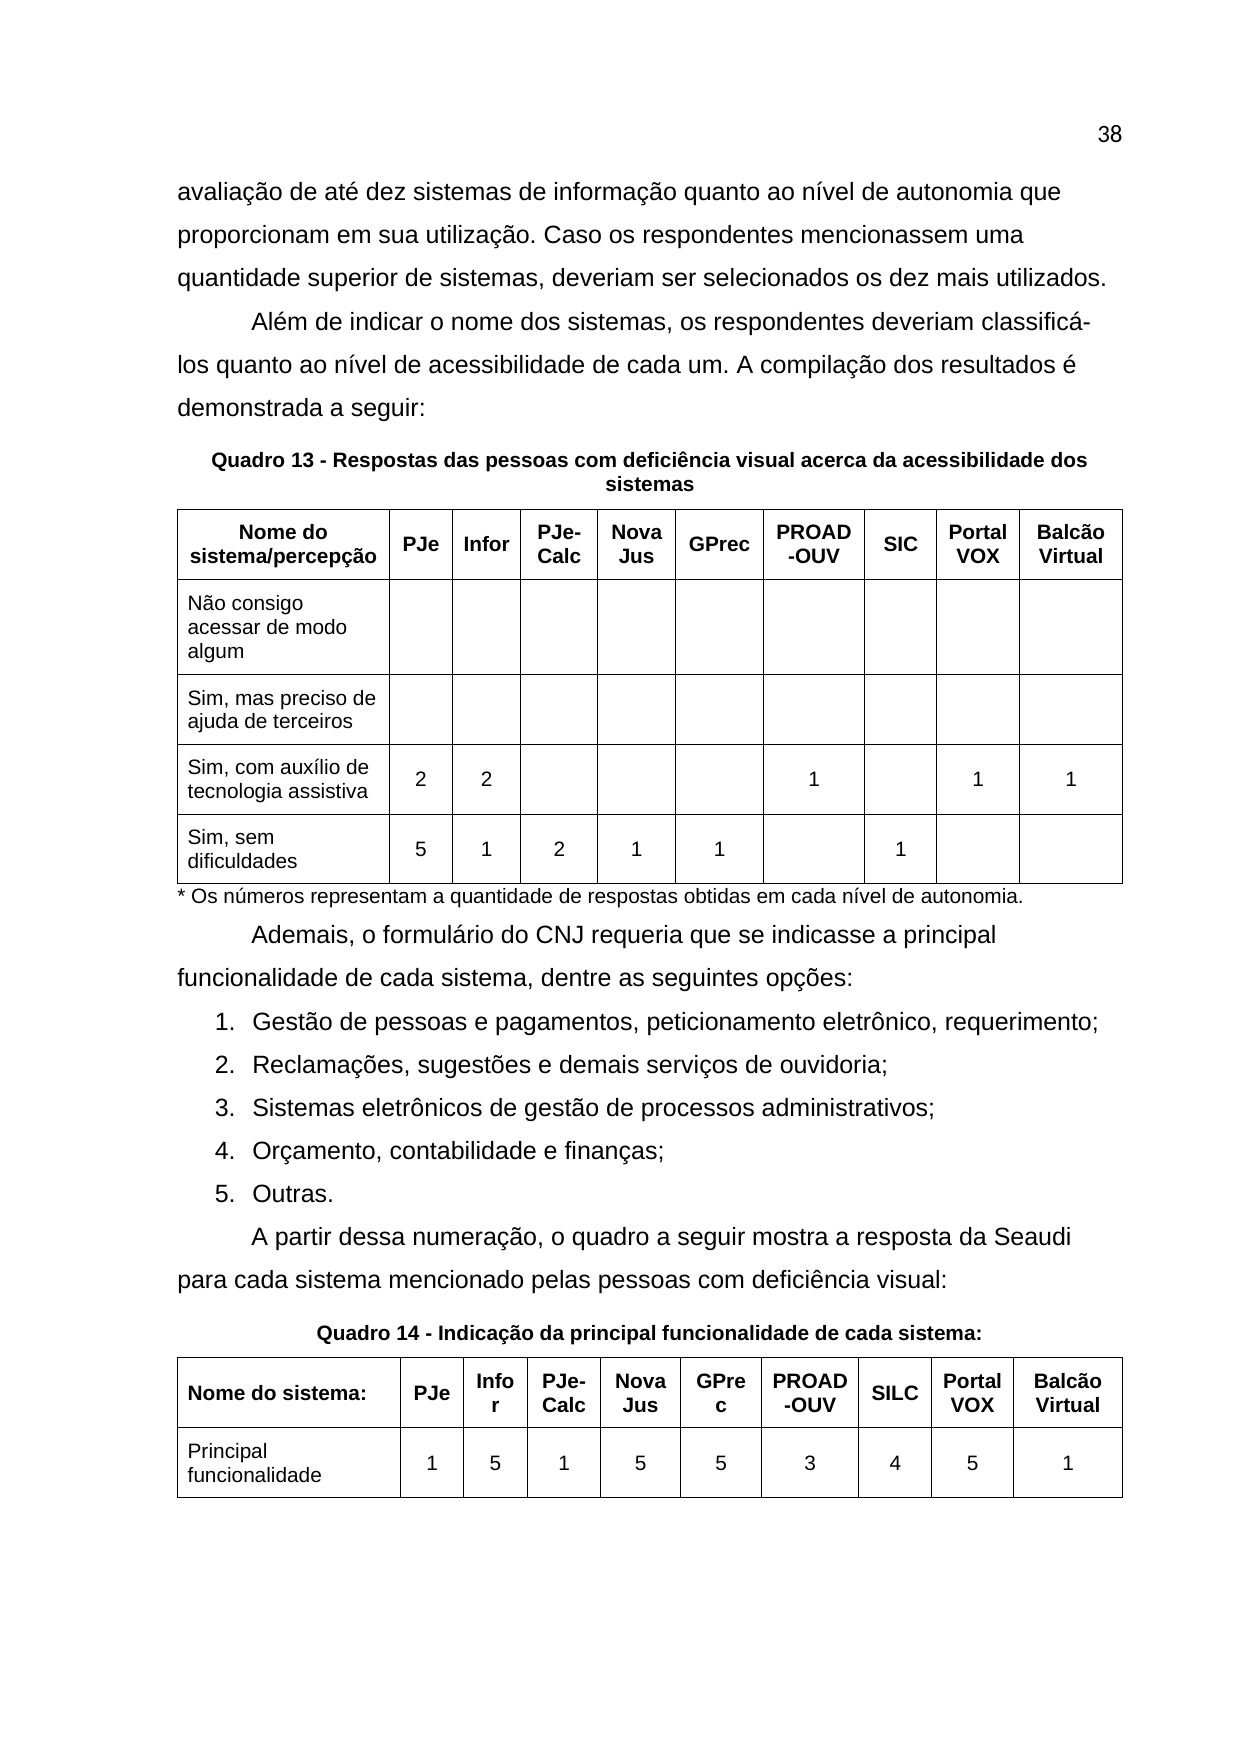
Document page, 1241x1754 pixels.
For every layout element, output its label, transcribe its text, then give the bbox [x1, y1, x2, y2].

table_cell [865, 745, 936, 813]
table_cell 5 [390, 815, 452, 883]
table_header SIC [865, 510, 936, 578]
table_header SILC [859, 1358, 931, 1427]
table_cell [937, 675, 1019, 744]
table_cell 2 [390, 745, 452, 813]
table_cell [937, 815, 1019, 883]
table_cell [865, 580, 936, 674]
table_cell [1020, 580, 1122, 674]
table_header Portal VOX [937, 510, 1019, 578]
table_header PROAD-OUV [762, 1358, 858, 1427]
text * Os números representam a quantidade de respostas obtidas em cada nível de autonomia. [177, 884, 1122, 908]
table_cell [1020, 675, 1122, 744]
table_cell [390, 580, 452, 674]
table_header Balcão Virtual [1020, 510, 1122, 578]
text avaliação de até dez sistemas de informação quanto ao nível de autonomia que proporcionam em sua utilização. Caso os respondentes mencionassem uma quantidade superior de sistemas, deveriam ser selecionados os dez mais utilizados. [177, 177, 1122, 292]
table_cell 5 [681, 1428, 761, 1497]
table_cell 1 [764, 745, 864, 813]
table_cell Principal funcionalidade [178, 1428, 400, 1497]
table_cell [598, 675, 675, 744]
table_cell 1 [1014, 1428, 1122, 1497]
table_cell 1 [598, 815, 675, 883]
table_cell [453, 675, 520, 744]
table_cell 2 [521, 815, 597, 883]
table_cell [764, 675, 864, 744]
table_cell [764, 815, 864, 883]
table_cell 5 [932, 1428, 1013, 1497]
table_header GPrec [676, 510, 763, 578]
table_cell 1 [676, 815, 763, 883]
table_cell Não consigo acessar de modo algum [178, 580, 389, 674]
list Outras. [214, 1179, 1122, 1208]
table_cell Sim, sem dificuldades [178, 815, 389, 883]
table_header PROAD-OUV [764, 510, 864, 578]
table_cell [521, 745, 597, 813]
table_header Nome do sistema: [178, 1358, 400, 1427]
table_cell [676, 745, 763, 813]
table_cell [598, 745, 675, 813]
table_header PJe [401, 1358, 463, 1427]
table_cell [676, 580, 763, 674]
table_header NovaJus [598, 510, 675, 578]
table_cell [1020, 815, 1122, 883]
table_cell Sim, com auxílio de tecnologia assistiva [178, 745, 389, 813]
table_header PJe- Calc [521, 510, 597, 578]
table_cell 2 [453, 745, 520, 813]
table_cell 4 [859, 1428, 931, 1497]
text Ademais, o formulário do CNJ requeria que se indicasse a principal funcionalidade de cada sistema, dentre as seguintes opções: [177, 920, 1122, 992]
table_cell [521, 580, 597, 674]
text A partir dessa numeração, o quadro a seguir mostra a resposta da Seaudi para cada sistema mencionado pelas pessoas com deficiência visual: [177, 1222, 1122, 1294]
table_header NovaJus [601, 1358, 680, 1427]
table_cell 1 [453, 815, 520, 883]
table_cell [453, 580, 520, 674]
list Orçamento, contabilidade e finanças; [214, 1136, 1122, 1164]
table_cell [937, 580, 1019, 674]
text Quadro 14 - Indicação da principal funcionalidade de cada sistema: [177, 1321, 1122, 1345]
table_header Infor [464, 1358, 527, 1427]
table_cell [865, 675, 936, 744]
table_header Balcão Virtual [1014, 1358, 1122, 1427]
table_header Infor [453, 510, 520, 578]
table_cell 1 [1020, 745, 1122, 813]
table_cell 3 [762, 1428, 858, 1497]
list Gestão de pessoas e pagamentos, peticionamento eletrônico, requerimento; [214, 1006, 1122, 1035]
text Além de indicar o nome dos sistemas, os respondentes deveriam classificá-los quanto ao nível de acessibilidade de cada um. A compilação dos resultados é demonstrada a seguir: [177, 306, 1122, 421]
table_header GPrec [681, 1358, 761, 1427]
table_cell 1 [528, 1428, 600, 1497]
table_cell Sim, mas preciso de ajuda de terceiros [178, 675, 389, 744]
text Quadro 13 - Respostas das pessoas com deficiência visual acerca da acessibilidade dos sistemas [177, 448, 1122, 496]
table_cell [521, 675, 597, 744]
table_cell 5 [601, 1428, 680, 1497]
table_cell 5 [464, 1428, 527, 1497]
table_cell [390, 675, 452, 744]
table_cell 1 [937, 745, 1019, 813]
table_cell [764, 580, 864, 674]
table_header Portal VOX [932, 1358, 1013, 1427]
table_header PJe [390, 510, 452, 578]
list Reclamações, sugestões e demais serviços de ouvidoria; [214, 1049, 1122, 1078]
table_header Nome do sistema/percepção [178, 510, 389, 578]
table_header PJe- Calc [528, 1358, 600, 1427]
table_cell [598, 580, 675, 674]
list Sistemas eletrônicos de gestão de processos administrativos; [214, 1093, 1122, 1121]
table_cell 1 [401, 1428, 463, 1497]
table_cell [676, 675, 763, 744]
table_cell 1 [865, 815, 936, 883]
